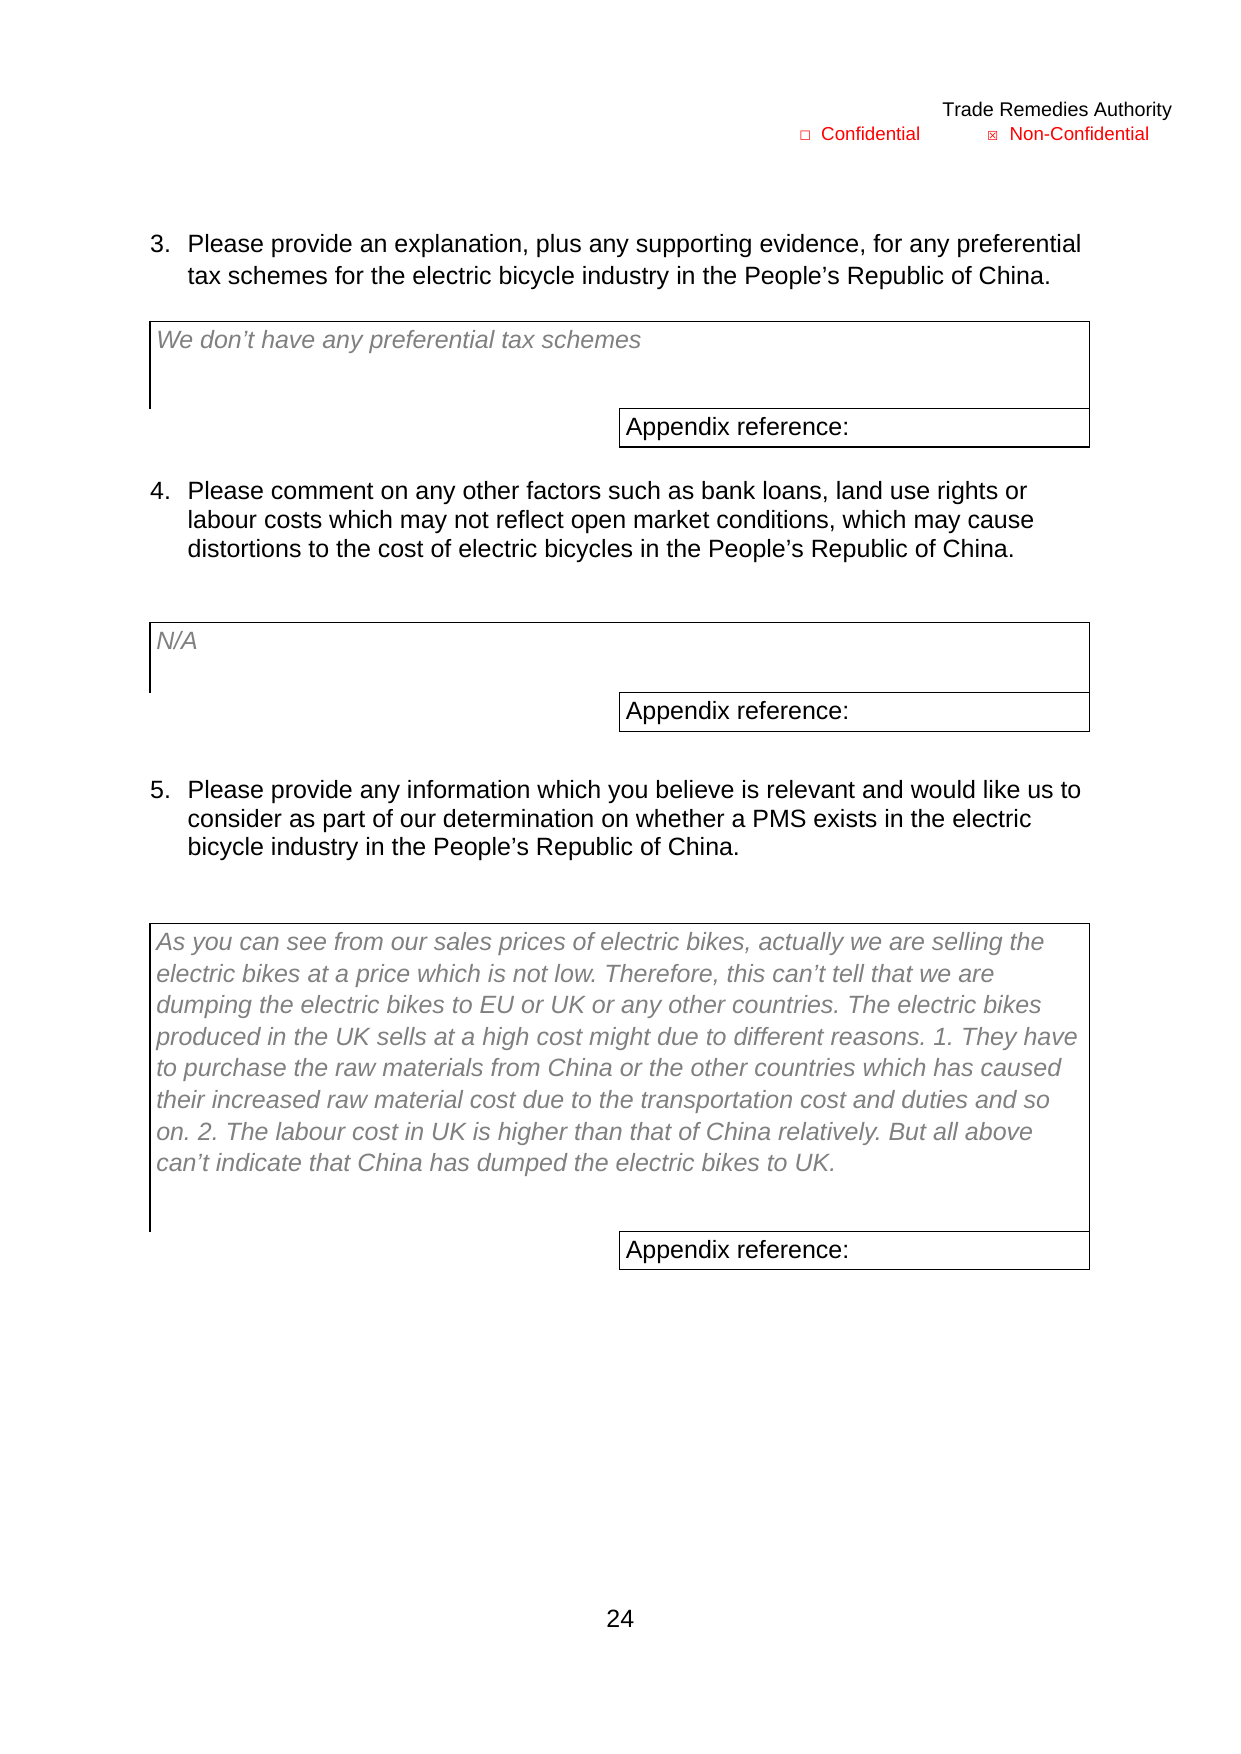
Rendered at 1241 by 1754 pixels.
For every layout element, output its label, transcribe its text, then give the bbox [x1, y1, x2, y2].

list Please provide any information which you believe is relevant and would like us to consider as part of our determination on whether a PMS exists in the electric bicycle industry in the People’s Republic of China. [150, 775, 1090, 861]
table_header We don’t have any preferential tax schemes [151, 322, 1089, 408]
table_header N/A [151, 623, 1089, 692]
table_cell Appendix reference: [620, 693, 1089, 731]
table_cell Appendix reference: [620, 409, 1089, 446]
table_cell [150, 693, 619, 731]
table_cell [150, 409, 619, 446]
table_cell Appendix reference: [620, 1232, 1089, 1269]
list Please provide an explanation, plus any supporting evidence, for any preferential tax schemes for the electric bicycle industry in the People’s Republic of China. [150, 229, 1090, 289]
list Please comment on any other factors such as bank loans, land use rights or labour costs which may not reflect open market conditions, which may cause distortions to the cost of electric bicycles in the People’s Republic of China. [150, 476, 1090, 563]
table_cell [150, 1232, 619, 1269]
table_header As you can see from our sales prices of electric bikes, actually we are selling the electric bikes at a price which is not low. Therefore, this can’t tell that we are dumping the electric bikes to EU or UK or any other countries. The electric bikes produced in the UK sells at a high cost might due to different reasons. 1. They have to purchase the raw materials from China or the other countries which has caused their increased raw material cost due to the transportation cost and duties and so on. 2. The labour cost in UK is higher than that of China relatively. But all above can’t indicate that China has dumped the electric bikes to UK. [151, 924, 1089, 1231]
